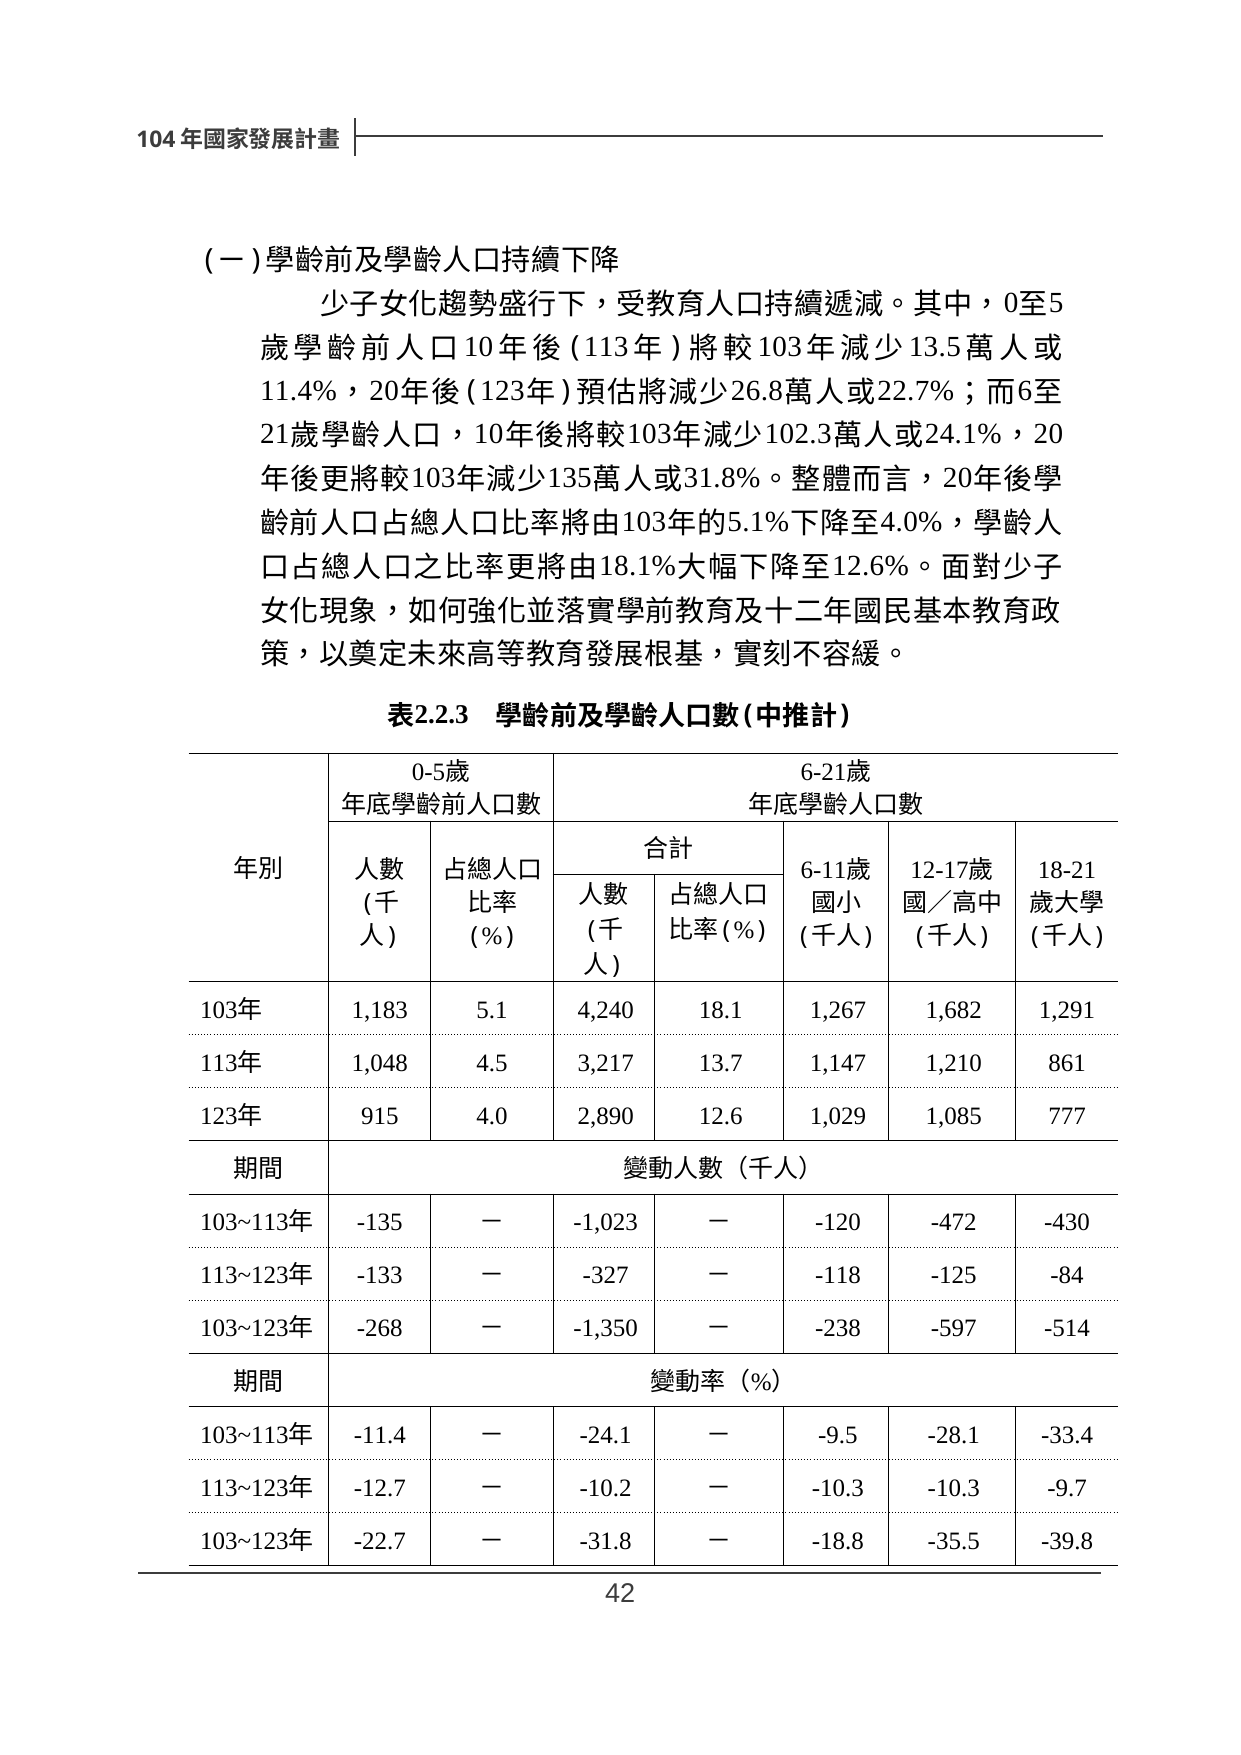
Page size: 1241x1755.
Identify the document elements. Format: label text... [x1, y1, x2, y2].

table_cell 12-17歲國／高中(千人) [889, 822, 1015, 981]
table_cell -9.5 [784, 1407, 888, 1459]
table_cell 1,048 [329, 1034, 430, 1087]
table_cell 1,291 [1016, 982, 1118, 1034]
table_cell -118 [784, 1247, 888, 1300]
table_cell -31.8 [554, 1512, 654, 1565]
table_cell 18-21歲大學 (千人) [1016, 822, 1118, 981]
table_cell -238 [784, 1300, 888, 1353]
table_cell 人數 (千人) [554, 875, 654, 981]
table_cell -430 [1016, 1195, 1118, 1247]
table_cell -597 [889, 1300, 1015, 1353]
table_cell － [431, 1512, 553, 1565]
table_cell 915 [329, 1087, 430, 1140]
table_cell 103~123年 [189, 1300, 328, 1353]
table_cell -10.2 [554, 1459, 654, 1512]
table_cell -28.1 [889, 1407, 1015, 1459]
table_cell -472 [889, 1195, 1015, 1247]
table_header 年別 [189, 754, 328, 981]
table_cell － [655, 1195, 783, 1247]
table_cell － [431, 1247, 553, 1300]
table_header 6-21歲 年底學齡人口數 [554, 754, 1118, 821]
table_cell 1,085 [889, 1087, 1015, 1140]
table_cell 變動人數（千人） [329, 1141, 1118, 1193]
table_cell 期間 [189, 1141, 328, 1193]
table_cell 期間 [189, 1354, 328, 1406]
table_cell -12.7 [329, 1459, 430, 1512]
table_cell 3,217 [554, 1034, 654, 1087]
table_cell -120 [784, 1195, 888, 1247]
table_cell － [655, 1459, 783, 1512]
table_cell 18.1 [655, 982, 783, 1034]
table_cell － [655, 1512, 783, 1565]
table_cell -35.5 [889, 1512, 1015, 1565]
table_cell 777 [1016, 1087, 1118, 1140]
table_cell -18.8 [784, 1512, 888, 1565]
table_cell 1,682 [889, 982, 1015, 1034]
text (ㄧ)學齡前及學齡人口持續下降 [200, 236, 1063, 280]
table_cell -133 [329, 1247, 430, 1300]
table_cell 1,147 [784, 1034, 888, 1087]
table_cell 1,183 [329, 982, 430, 1034]
table_cell 1,267 [784, 982, 888, 1034]
table_cell -125 [889, 1247, 1015, 1300]
table_cell 103~123年 [189, 1512, 328, 1565]
table_cell 人數 (千人) [329, 822, 430, 981]
table_cell － [431, 1300, 553, 1353]
table_cell -10.3 [784, 1459, 888, 1512]
table_cell 占總人口比率(%) [655, 875, 783, 981]
table_cell － [655, 1300, 783, 1353]
table_cell 4.0 [431, 1087, 553, 1140]
table_cell -9.7 [1016, 1459, 1118, 1512]
table_cell -135 [329, 1195, 430, 1247]
table_cell -24.1 [554, 1407, 654, 1459]
table_cell 12.6 [655, 1087, 783, 1140]
table_cell 4.5 [431, 1034, 553, 1087]
table_cell -84 [1016, 1247, 1118, 1300]
table_cell － [431, 1459, 553, 1512]
table_cell -514 [1016, 1300, 1118, 1353]
table_cell -327 [554, 1247, 654, 1300]
table_cell 5.1 [431, 982, 553, 1034]
table_cell 13.7 [655, 1034, 783, 1087]
table_cell － [431, 1407, 553, 1459]
table_cell 113年 [189, 1034, 328, 1087]
table_cell 113~123年 [189, 1247, 328, 1300]
table_header 0-5歲 年底學齡前人口數 [329, 754, 553, 821]
table_cell 合計 [554, 822, 783, 874]
table_cell -22.7 [329, 1512, 430, 1565]
text 少子女化趨勢盛行下，受教育人口持續遞減。其中，0至5歲學齡前人口10年後(113年)將較103年減少13.5萬人或11.4%，20年後(123年)預估將減少26.8萬人或22.7%；而6至21歲學齡人口，10年後將較103年減少102.3萬人或24.1%，20年後更將較103年減少135萬人或31.8%。整體而言，20年後學齡前人口占總人口比率將由103年的5.1%下降至4.0%，學齡人口占總人口之比率更將由18.1%大幅下降至12.6%。面對少子女化現象，如何強化並落實學前教育及十二年國民基本教育政策，以奠定未來高等教育發展根基，實刻不容緩。 [260, 280, 1063, 674]
table_cell 變動率（%） [329, 1354, 1118, 1406]
table_cell － [655, 1247, 783, 1300]
table_cell 1,029 [784, 1087, 888, 1140]
table_cell 113~123年 [189, 1459, 328, 1512]
table_cell -11.4 [329, 1407, 430, 1459]
table_cell 103年 [189, 982, 328, 1034]
table_cell 103~113年 [189, 1195, 328, 1247]
table_cell -10.3 [889, 1459, 1015, 1512]
table_cell － [655, 1407, 783, 1459]
table_cell -39.8 [1016, 1512, 1118, 1565]
table_cell 861 [1016, 1034, 1118, 1087]
table_cell -1,350 [554, 1300, 654, 1353]
table_cell -1,023 [554, 1195, 654, 1247]
text 表2.2.3 學齡前及學齡人口數(中推計) [177, 699, 1063, 728]
table_cell -268 [329, 1300, 430, 1353]
table_cell 1,210 [889, 1034, 1015, 1087]
table_cell 6-11歲國小 (千人) [784, 822, 888, 981]
table_cell -33.4 [1016, 1407, 1118, 1459]
table_cell － [431, 1195, 553, 1247]
table_cell 123年 [189, 1087, 328, 1140]
table_cell 2,890 [554, 1087, 654, 1140]
table_cell 103~113年 [189, 1407, 328, 1459]
table_cell 4,240 [554, 982, 654, 1034]
table_cell 占總人口比率(%) [431, 822, 553, 981]
